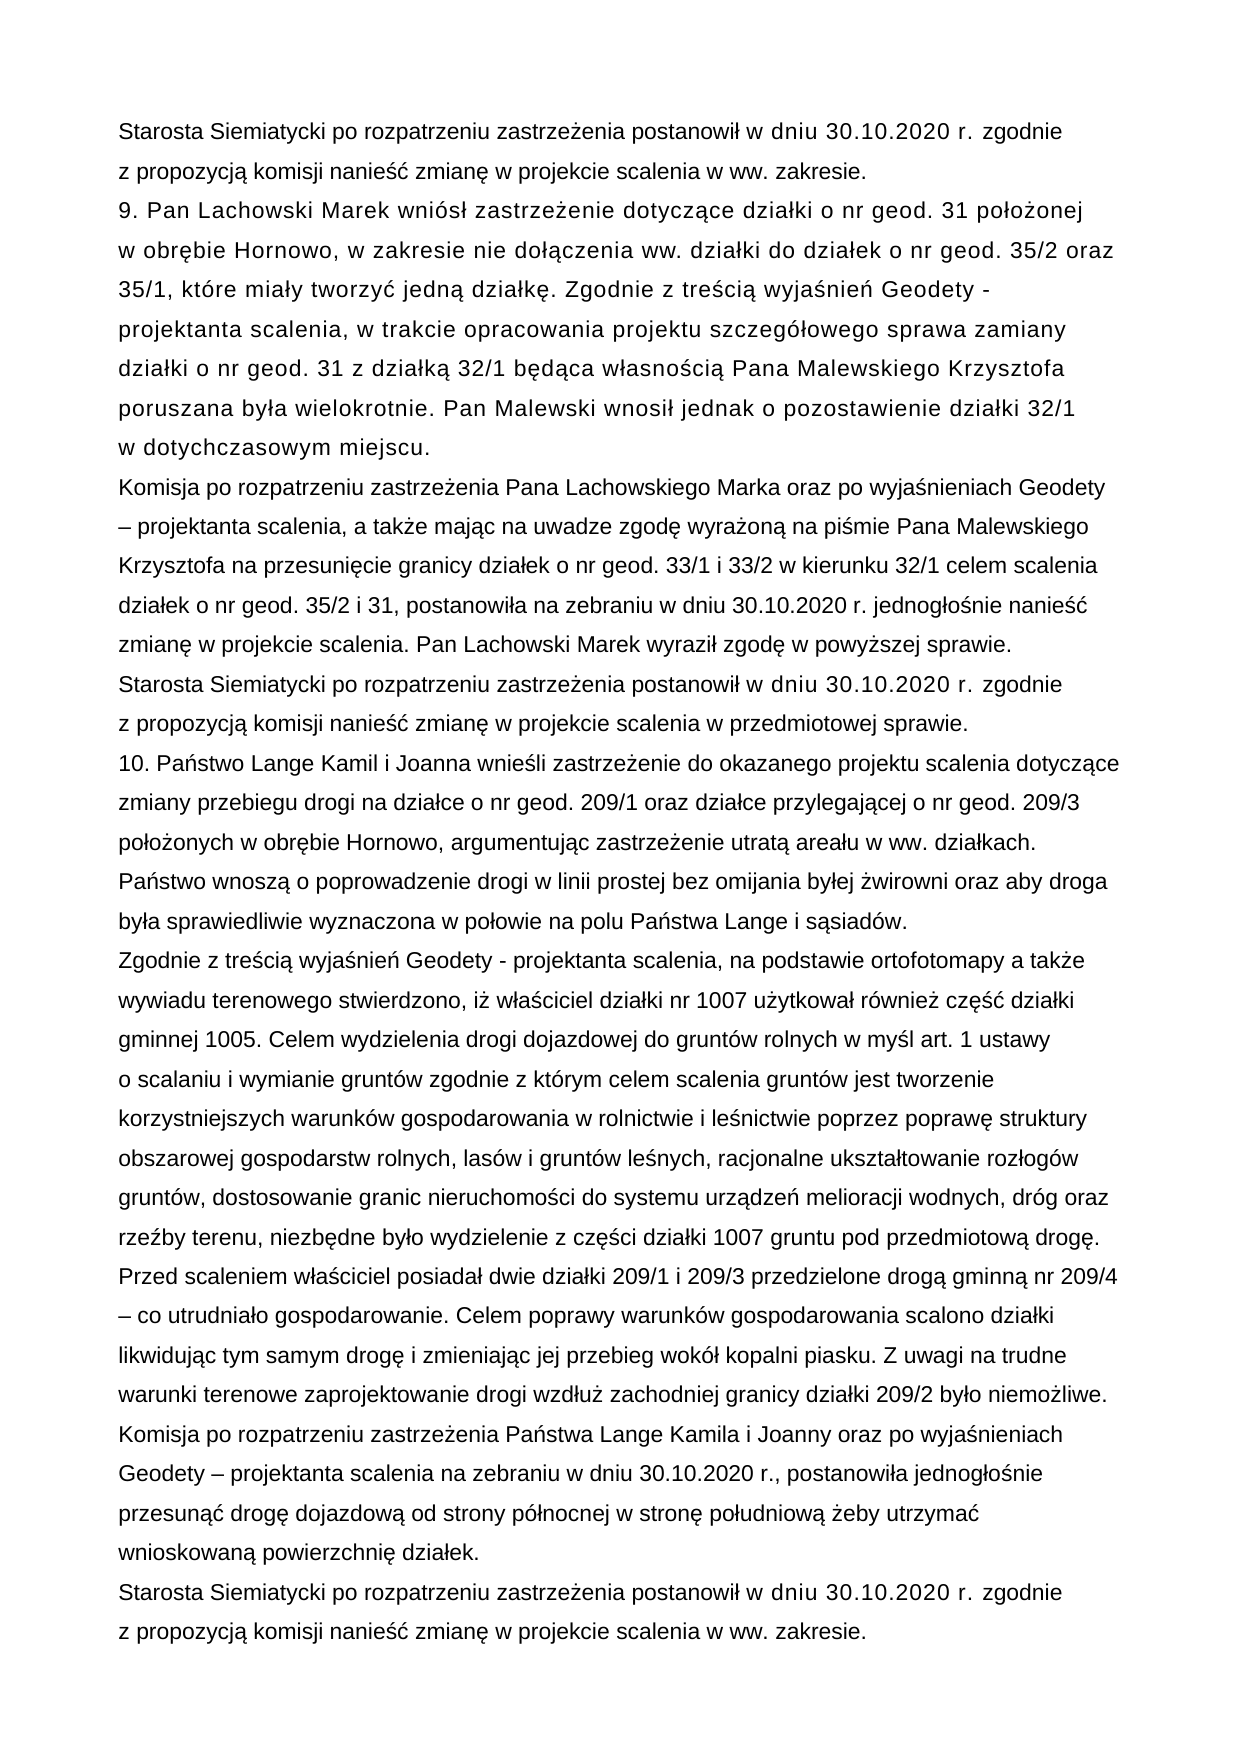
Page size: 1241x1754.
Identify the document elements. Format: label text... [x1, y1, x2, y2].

text 10. Państwo Lange Kamil i Joanna wnieśli zastrzeżenie do okazanego projektu scalenia dotyczące zmiany przebiegu drogi na działce o nr geod. 209/1 oraz działce przylegającej o nr geod. 209/3 położonych w obrębie Hornowo, argumentując zastrzeżenie utratą areału w ww. działkach. Państwo wnoszą o poprowadzenie drogi w linii prostej bez omijania byłej żwirowni oraz aby droga była sprawiedliwie wyznaczona w połowie na polu Państwa Lange i sąsiadów. [118, 750, 1122, 934]
text Starosta Siemiatycki po rozpatrzeniu zastrzeżenia postanowił w dniu 30.10.2020 r. zgodnie z propozycją komisji nanieść zmianę w projekcie scalenia w ww. zakresie. [118, 1579, 1122, 1645]
text Komisja po rozpatrzeniu zastrzeżenia Pana Lachowskiego Marka oraz po wyjaśnieniach Geodety – projektanta scalenia, a także mając na uwadze zgodę wyrażoną na piśmie Pana Malewskiego Krzysztofa na przesunięcie granicy działek o nr geod. 33/1 i 33/2 w kierunku 32/1 celem scalenia działek o nr geod. 35/2 i 31, postanowiła na zebraniu w dniu 30.10.2020 r. jednogłośnie nanieść zmianę w projekcie scalenia. Pan Lachowski Marek wyraził zgodę w powyższej sprawie. [118, 473, 1122, 658]
text Zgodnie z treścią wyjaśnień Geodety - projektanta scalenia, na podstawie ortofotomapy a także wywiadu terenowego stwierdzono, iż właściciel działki nr 1007 użytkował również część działki gminnej 1005. Celem wydzielenia drogi dojazdowej do gruntów rolnych w myśl art. 1 ustawy o scalaniu i wymianie gruntów zgodnie z którym celem scalenia gruntów jest tworzenie korzystniejszych warunków gospodarowania w rolnictwie i leśnictwie poprzez poprawę struktury obszarowej gospodarstw rolnych, lasów i gruntów leśnych, racjonalne ukształtowanie rozłogów gruntów, dostosowanie granic nieruchomości do systemu urządzeń melioracji wodnych, dróg oraz rzeźby terenu, niezbędne było wydzielenie z części działki 1007 gruntu pod przedmiotową drogę. Przed scaleniem właściciel posiadał dwie działki 209/1 i 209/3 przedzielone drogą gminną nr 209/4 – co utrudniało gospodarowanie. Celem poprawy warunków gospodarowania scalono działki likwidując tym samym drogę i zmieniając jej przebieg wokół kopalni piasku. Z uwagi na trudne warunki terenowe zaprojektowanie drogi wzdłuż zachodniej granicy działki 209/2 było niemożliwe. Komisja po rozpatrzeniu zastrzeżenia Państwa Lange Kamila i Joanny oraz po wyjaśnieniach Geodety – projektanta scalenia na zebraniu w dniu 30.10.2020 r., postanowiła jednogłośnie przesunąć drogę dojazdową od strony północnej w stronę południową żeby utrzymać wnioskowaną powierzchnię działek. [118, 947, 1122, 1566]
text 9. Pan Lachowski Marek wniósł zastrzeżenie dotyczące działki o nr geod. 31 położonej w obrębie Hornowo, w zakresie nie dołączenia ww. działki do działek o nr geod. 35/2 oraz 35/1, które miały tworzyć jedną działkę. Zgodnie z treścią wyjaśnień Geodety - projektanta scalenia, w trakcie opracowania projektu szczegółowego sprawa zamiany działki o nr geod. 31 z działką 32/1 będąca własnością Pana Malewskiego Krzysztofa poruszana była wielokrotnie. Pan Malewski wnosił jednak o pozostawienie działki 32/1 w dotychczasowym miejscu. [118, 197, 1122, 460]
text Starosta Siemiatycki po rozpatrzeniu zastrzeżenia postanowił w dniu 30.10.2020 r. zgodnie z propozycją komisji nanieść zmianę w projekcie scalenia w ww. zakresie. [118, 118, 1122, 184]
text Starosta Siemiatycki po rozpatrzeniu zastrzeżenia postanowił w dniu 30.10.2020 r. zgodnie z propozycją komisji nanieść zmianę w projekcie scalenia w przedmiotowej sprawie. [118, 671, 1122, 737]
